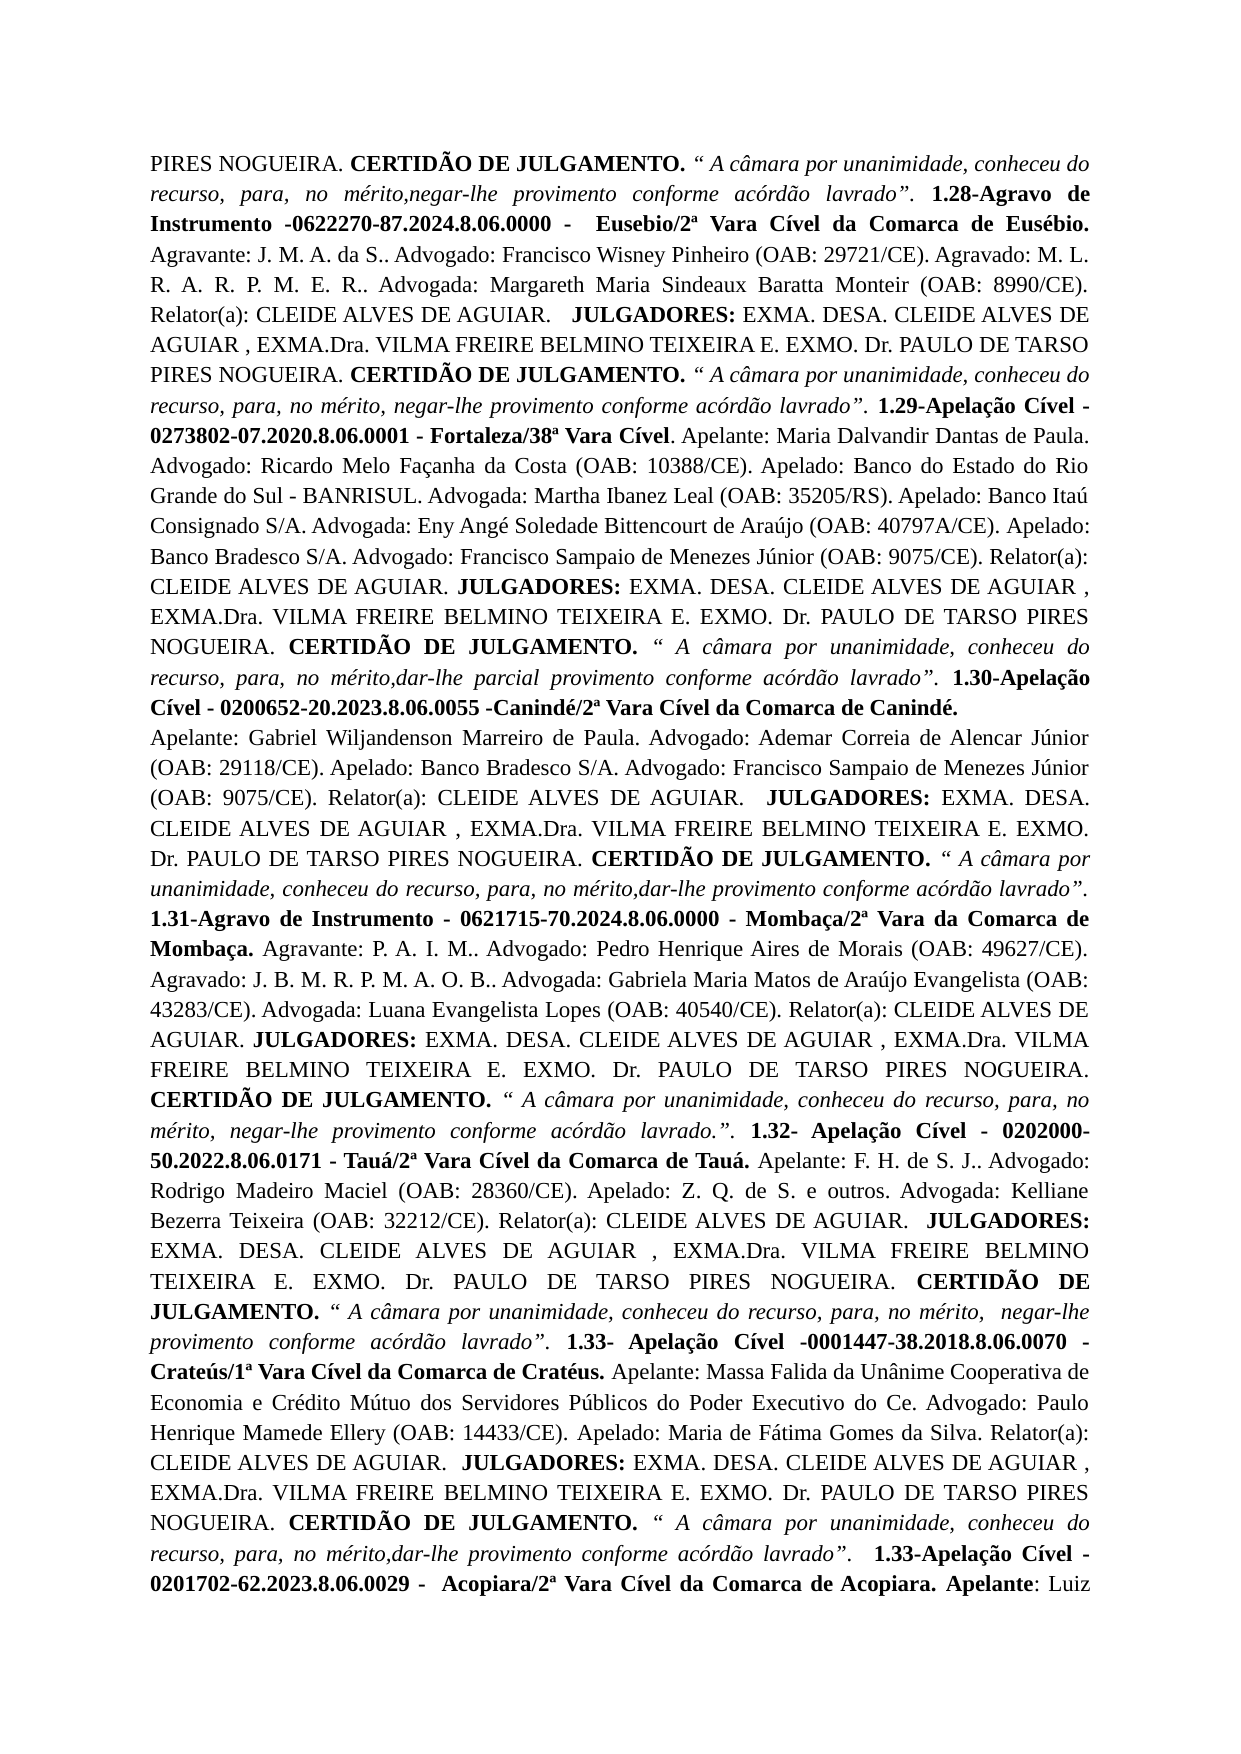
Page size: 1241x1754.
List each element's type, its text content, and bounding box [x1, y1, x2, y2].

text PIRES NOGUEIRA. CERTIDÃO DE JULGAMENTO. “ A câmara por unanimidade, conheceu do recurso, para, no mérito,negar-lhe provimento conforme acórdão lavrado”. 1.28-Agravo de Instrumento -0622270-87.2024.8.06.0000 - Eusebio/2ª Vara Cível da Comarca de Eusébio. Agravante: J. M. A. da S.. Advogado: Francisco Wisney Pinheiro (OAB: 29721/CE). Agravado: M. L. R. A. R. P. M. E. R.. Advogada: Margareth Maria Sindeaux Baratta Monteir (OAB: 8990/CE). Relator(a): CLEIDE ALVES DE AGUIAR. JULGADORES: EXMA. DESA. CLEIDE ALVES DE AGUIAR , EXMA.Dra. VILMA FREIRE BELMINO TEIXEIRA E. EXMO. Dr. PAULO DE TARSO PIRES NOGUEIRA. CERTIDÃO DE JULGAMENTO. “ A câmara por unanimidade, conheceu do recurso, para, no mérito, negar-lhe provimento conforme acórdão lavrado”. 1.29-Apelação Cível - 0273802-07.2020.8.06.0001 - Fortaleza/38ª Vara Cível. Apelante: Maria Dalvandir Dantas de Paula. Advogado: Ricardo Melo Façanha da Costa (OAB: 10388/CE). Apelado: Banco do Estado do Rio Grande do Sul - BANRISUL. Advogada: Martha Ibanez Leal (OAB: 35205/RS). Apelado: Banco Itaú Consignado S/A. Advogada: Eny Angé Soledade Bittencourt de Araújo (OAB: 40797A/CE). Apelado: Banco Bradesco S/A. Advogado: Francisco Sampaio de Menezes Júnior (OAB: 9075/CE). Relator(a): CLEIDE ALVES DE AGUIAR. JULGADORES: EXMA. DESA. CLEIDE ALVES DE AGUIAR , EXMA.Dra. VILMA FREIRE BELMINO TEIXEIRA E. EXMO. Dr. PAULO DE TARSO PIRES NOGUEIRA. CERTIDÃO DE JULGAMENTO. “ A câmara por unanimidade, conheceu do recurso, para, no mérito,dar-lhe parcial provimento conforme acórdão lavrado”. 1.30-Apelação Cível - 0200652-20.2023.8.06.0055 -Canindé/2ª Vara Cível da Comarca de Canindé. [150, 150, 1090, 720]
text Apelante: Gabriel Wiljandenson Marreiro de Paula. Advogado: Ademar Correia de Alencar Júnior (OAB: 29118/CE). Apelado: Banco Bradesco S/A. Advogado: Francisco Sampaio de Menezes Júnior (OAB: 9075/CE). Relator(a): CLEIDE ALVES DE AGUIAR. JULGADORES: EXMA. DESA. CLEIDE ALVES DE AGUIAR , EXMA.Dra. VILMA FREIRE BELMINO TEIXEIRA E. EXMO. Dr. PAULO DE TARSO PIRES NOGUEIRA. CERTIDÃO DE JULGAMENTO. “ A câmara por unanimidade, conheceu do recurso, para, no mérito,dar-lhe provimento conforme acórdão lavrado”. 1.31-Agravo de Instrumento - 0621715-70.2024.8.06.0000 - Mombaça/2ª Vara da Comarca de Mombaça. Agravante: P. A. I. M.. Advogado: Pedro Henrique Aires de Morais (OAB: 49627/CE). Agravado: J. B. M. R. P. M. A. O. B.. Advogada: Gabriela Maria Matos de Araújo Evangelista (OAB: 43283/CE). Advogada: Luana Evangelista Lopes (OAB: 40540/CE). Relator(a): CLEIDE ALVES DE AGUIAR. JULGADORES: EXMA. DESA. CLEIDE ALVES DE AGUIAR , EXMA.Dra. VILMA FREIRE BELMINO TEIXEIRA E. EXMO. Dr. PAULO DE TARSO PIRES NOGUEIRA. CERTIDÃO DE JULGAMENTO. “ A câmara por unanimidade, conheceu do recurso, para, no mérito, negar-lhe provimento conforme acórdão lavrado.”. 1.32- Apelação Cível - 0202000-50.2022.8.06.0171 - Tauá/2ª Vara Cível da Comarca de Tauá. Apelante: F. H. de S. J.. Advogado: Rodrigo Madeiro Maciel (OAB: 28360/CE). Apelado: Z. Q. de S. e outros. Advogada: Kelliane Bezerra Teixeira (OAB: 32212/CE). Relator(a): CLEIDE ALVES DE AGUIAR. JULGADORES: EXMA. DESA. CLEIDE ALVES DE AGUIAR , EXMA.Dra. VILMA FREIRE BELMINO TEIXEIRA E. EXMO. Dr. PAULO DE TARSO PIRES NOGUEIRA. CERTIDÃO DE JULGAMENTO. “ A câmara por unanimidade, conheceu do recurso, para, no mérito, negar-lhe provimento conforme acórdão lavrado”. 1.33- Apelação Cível -0001447-38.2018.8.06.0070 - Crateús/1ª Vara Cível da Comarca de Cratéus. Apelante: Massa Falida da Unânime Cooperativa de Economia e Crédito Mútuo dos Servidores Públicos do Poder Executivo do Ce. Advogado: Paulo Henrique Mamede Ellery (OAB: 14433/CE). Apelado: Maria de Fátima Gomes da Silva. Relator(a): CLEIDE ALVES DE AGUIAR. JULGADORES: EXMA. DESA. CLEIDE ALVES DE AGUIAR , EXMA.Dra. VILMA FREIRE BELMINO TEIXEIRA E. EXMO. Dr. PAULO DE TARSO PIRES NOGUEIRA. CERTIDÃO DE JULGAMENTO. “ A câmara por unanimidade, conheceu do recurso, para, no mérito,dar-lhe provimento conforme acórdão lavrado”. 1.33-Apelação Cível -0201702-62.2023.8.06.0029 - Acopiara/2ª Vara Cível da Comarca de Acopiara. Apelante: Luiz [150, 724, 1090, 1596]
